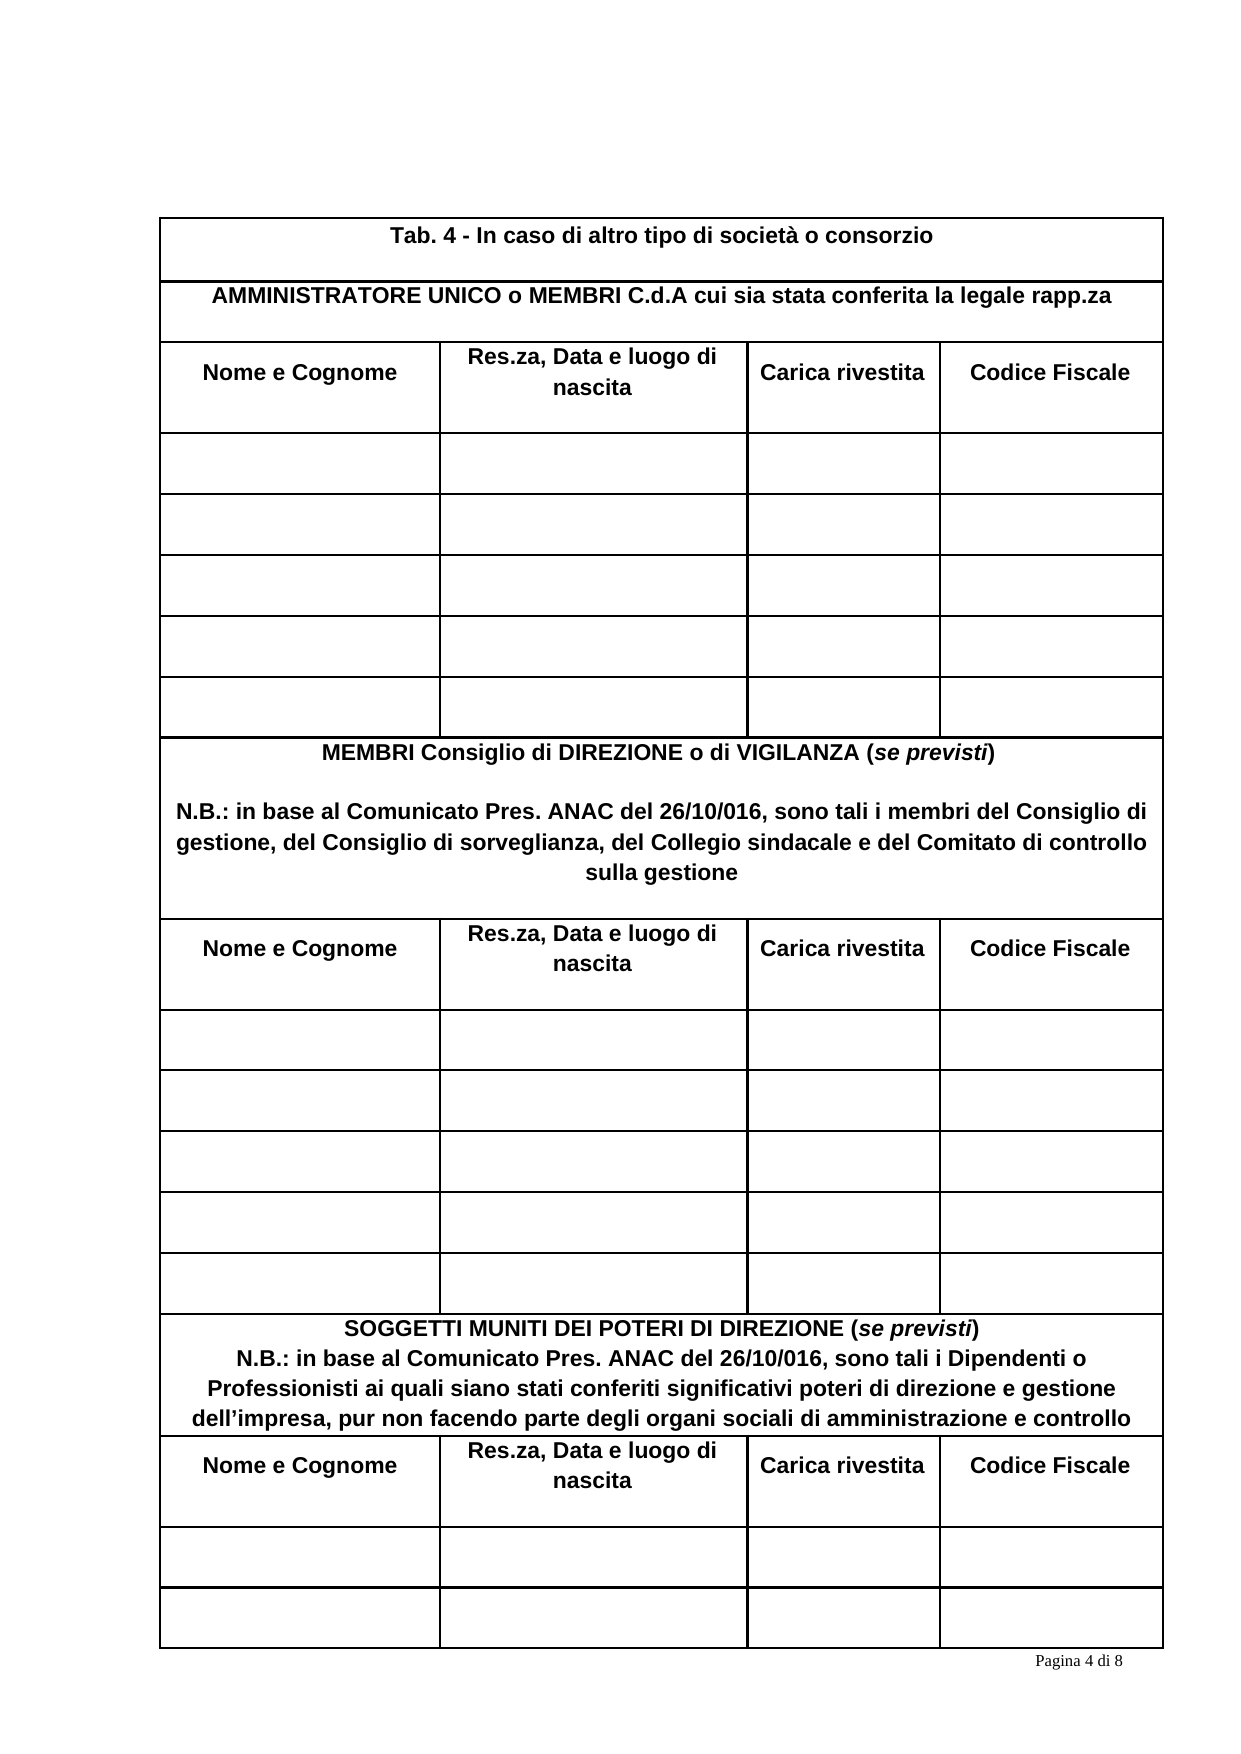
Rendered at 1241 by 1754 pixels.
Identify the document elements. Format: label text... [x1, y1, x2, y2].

table_cell [941, 678, 1162, 736]
table_cell [441, 495, 746, 554]
table_cell Carica rivestita [749, 1437, 939, 1526]
table_cell [161, 1589, 439, 1647]
table_cell [749, 1011, 939, 1069]
table_cell [941, 1254, 1162, 1313]
table_cell Nome e Cognome [161, 920, 439, 1008]
table_cell [441, 678, 746, 736]
table_cell Res.za, Data e luogo di nascita [441, 343, 746, 432]
table_cell [161, 495, 439, 554]
table_cell [749, 434, 939, 493]
table_cell [161, 1528, 439, 1586]
table_cell [441, 556, 746, 615]
table_cell Codice Fiscale [941, 920, 1162, 1008]
table_cell [441, 1589, 746, 1647]
table_cell [161, 617, 439, 676]
table_cell Nome e Cognome [161, 1437, 439, 1526]
table_cell Carica rivestita [749, 920, 939, 1008]
table_cell [941, 495, 1162, 554]
table_cell [441, 1071, 746, 1130]
table_cell [749, 617, 939, 676]
table_cell [749, 1254, 939, 1313]
table_cell [441, 434, 746, 493]
table_cell [941, 1589, 1162, 1647]
table_cell [941, 434, 1162, 493]
table_cell [161, 1132, 439, 1191]
table_cell Codice Fiscale [941, 343, 1162, 432]
table_cell [941, 617, 1162, 676]
table_cell [749, 678, 939, 736]
table_cell [749, 1132, 939, 1191]
table_cell Res.za, Data e luogo di nascita [441, 1437, 746, 1526]
table_cell Res.za, Data e luogo di nascita [441, 920, 746, 1008]
table_cell [941, 1528, 1162, 1586]
table_cell [749, 556, 939, 615]
table_cell [441, 1254, 746, 1313]
table_cell [941, 1193, 1162, 1252]
table_cell AMMINISTRATORE UNICO o MEMBRI C.d.A cui sia stata conferita la legale rapp.za [161, 283, 1162, 341]
table_cell MEMBRI Consiglio di DIREZIONE o di VIGILANZA (se previsti) N.B.: in base al Comunicato Pres. ANAC del 26/10/016, sono tali i membri del Consiglio di gestione, del Consiglio di sorveglianza, del Collegio sindacale e del Comitato di controllo sulla gestione [161, 739, 1162, 917]
table_cell [941, 1011, 1162, 1069]
table_cell [161, 1011, 439, 1069]
table_cell [161, 1193, 439, 1252]
table_cell [441, 1528, 746, 1586]
table_cell Carica rivestita [749, 343, 939, 432]
table_cell SOGGETTI MUNITI DEI POTERI DI DIREZIONE (se previsti) N.B.: in base al Comunicato Pres. ANAC del 26/10/016, sono tali i Dipendenti o Professionisti ai quali siano stati conferiti significativi poteri di direzione e gestione dell’impresa, pur non facendo parte degli organi sociali di amministrazione e controllo [161, 1315, 1162, 1434]
table_cell Codice Fiscale [941, 1437, 1162, 1526]
table_cell [749, 1071, 939, 1130]
table_cell Nome e Cognome [161, 343, 439, 432]
table_cell [749, 495, 939, 554]
table_cell [161, 434, 439, 493]
table_cell [441, 1011, 746, 1069]
table_cell [161, 678, 439, 736]
table_cell [161, 556, 439, 615]
table_header Tab. 4 - In caso di altro tipo di società o consorzio [161, 219, 1162, 280]
table_cell [441, 1132, 746, 1191]
table_cell [749, 1528, 939, 1586]
table_cell [441, 1193, 746, 1252]
table_cell [161, 1254, 439, 1313]
table_cell [941, 1071, 1162, 1130]
table_cell [749, 1193, 939, 1252]
table_cell [749, 1589, 939, 1647]
table_cell [941, 556, 1162, 615]
table_cell [941, 1132, 1162, 1191]
table_cell [441, 617, 746, 676]
table_cell [161, 1071, 439, 1130]
